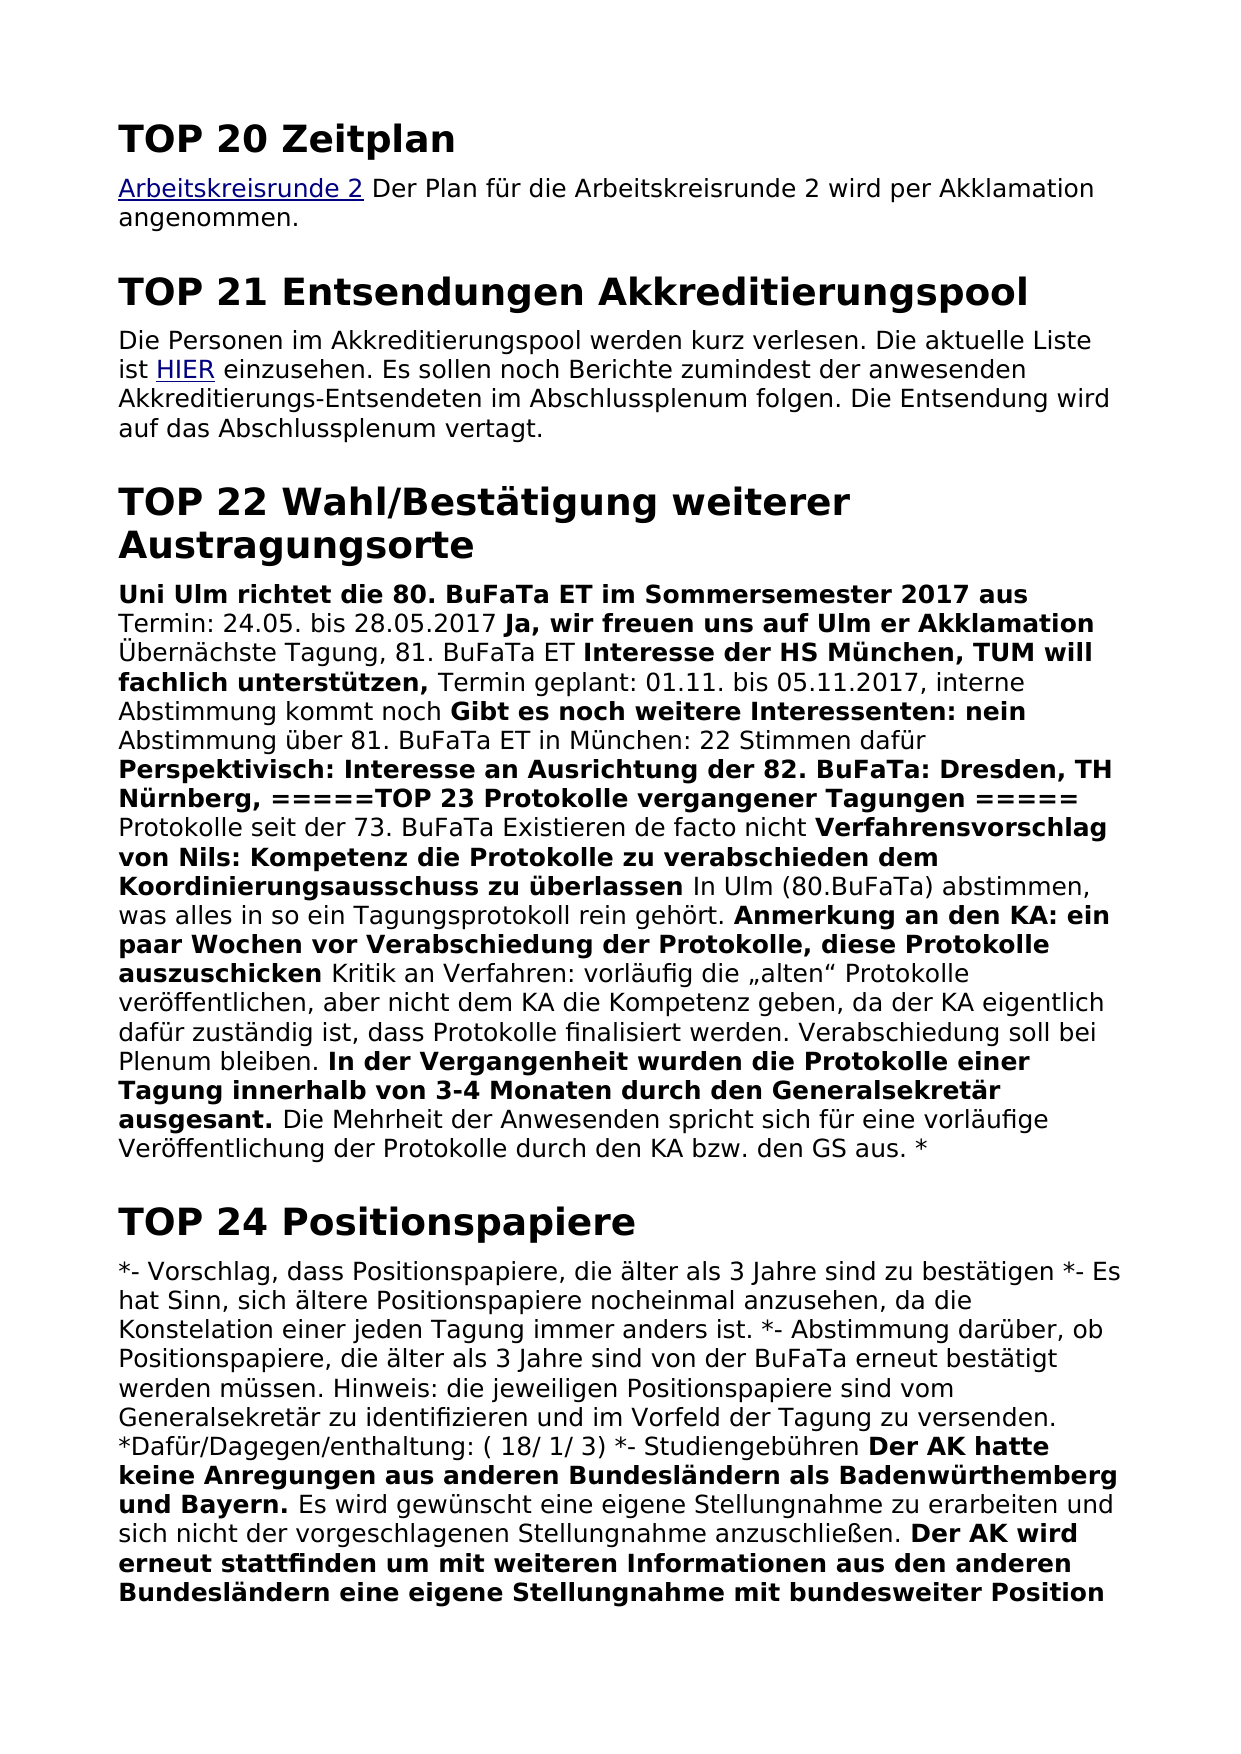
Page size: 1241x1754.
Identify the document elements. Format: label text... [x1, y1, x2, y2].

text Arbeitskreisrunde 2 Der Plan für die Arbeitskreisrunde 2 wird per Akklamation angenommen. [118, 174, 1122, 233]
text *- Vorschlag, dass Positionspapiere, die älter als 3 Jahre sind zu bestätigen *- Es hat Sinn, sich ältere Positionspapiere nocheinmal anzusehen, da die Konstelation einer jeden Tagung immer anders ist. *- Abstimmung darüber, ob Positionspapiere, die älter als 3 Jahre sind von der BuFaTa erneut bestätigt werden müssen. Hinweis: die jeweiligen Positionspapiere sind vom Generalsekretär zu identifizieren und im Vorfeld der Tagung zu versenden. *Dafür/Dagegen/enthaltung: ( 18/ 1/ 3) *- Studiengebühren Der AK hatte keine Anregungen aus anderen Bundesländern als Badenwürthemberg und Bayern. Es wird gewünscht eine eigene Stellungnahme zu erarbeiten und sich nicht der vorgeschlagenen Stellungnahme anzuschließen. Der AK wird erneut stattfinden um mit weiteren Informationen aus den anderen Bundesländern eine eigene Stellungnahme mit bundesweiter Position [118, 1257, 1122, 1607]
subtitle TOP 21 Entsendungen Akkreditierungspool [118, 270, 1122, 314]
subtitle TOP 20 Zeitplan [118, 118, 1122, 162]
subtitle TOP 22 Wahl/Bestätigung weiterer Austragungsorte [118, 480, 1122, 568]
text Die Personen im Akkreditierungspool werden kurz verlesen. Die aktuelle Liste ist HIER einzusehen. Es sollen noch Berichte zumindest der anwesenden Akkreditierungs-Entsendeten im Abschlussplenum folgen. Die Entsendung wird auf das Abschlussplenum vertagt. [118, 326, 1122, 443]
subtitle TOP 24 Positionspapiere [118, 1201, 1122, 1245]
text Uni Ulm richtet die 80. BuFaTa ET im Sommersemester 2017 aus Termin: 24.05. bis 28.05.2017 Ja, wir freuen uns auf Ulm er Akklamation Übernächste Tagung, 81. BuFaTa ET Interesse der HS München, TUM will fachlich unterstützen, Termin geplant: 01.11. bis 05.11.2017, interne Abstimmung kommt noch Gibt es noch weitere Interessenten: nein Abstimmung über 81. BuFaTa ET in München: 22 Stimmen dafür Perspektivisch: Interesse an Ausrichtung der 82. BuFaTa: Dresden, TH Nürnberg, =====TOP 23 Protokolle vergangener Tagungen ===== Protokolle seit der 73. BuFaTa Existieren de facto nicht Verfahrensvorschlag von Nils: Kompetenz die Protokolle zu verabschieden dem Koordinierungsausschuss zu überlassen In Ulm (80.BuFaTa) abstimmen, was alles in so ein Tagungsprotokoll rein gehört. Anmerkung an den KA: ein paar Wochen vor Verabschiedung der Protokolle, diese Protokolle auszuschicken Kritik an Verfahren: vorläufig die „alten“ Protokolle veröffentlichen, aber nicht dem KA die Kompetenz geben, da der KA eigentlich dafür zuständig ist, dass Protokolle finalisiert werden. Verabschiedung soll bei Plenum bleiben. In der Vergangenheit wurden die Protokolle einer Tagung innerhalb von 3-4 Monaten durch den Generalsekretär ausgesant. Die Mehrheit der Anwesenden spricht sich für eine vorläufige Veröffentlichung der Protokolle durch den KA bzw. den GS aus. * [118, 580, 1122, 1163]
